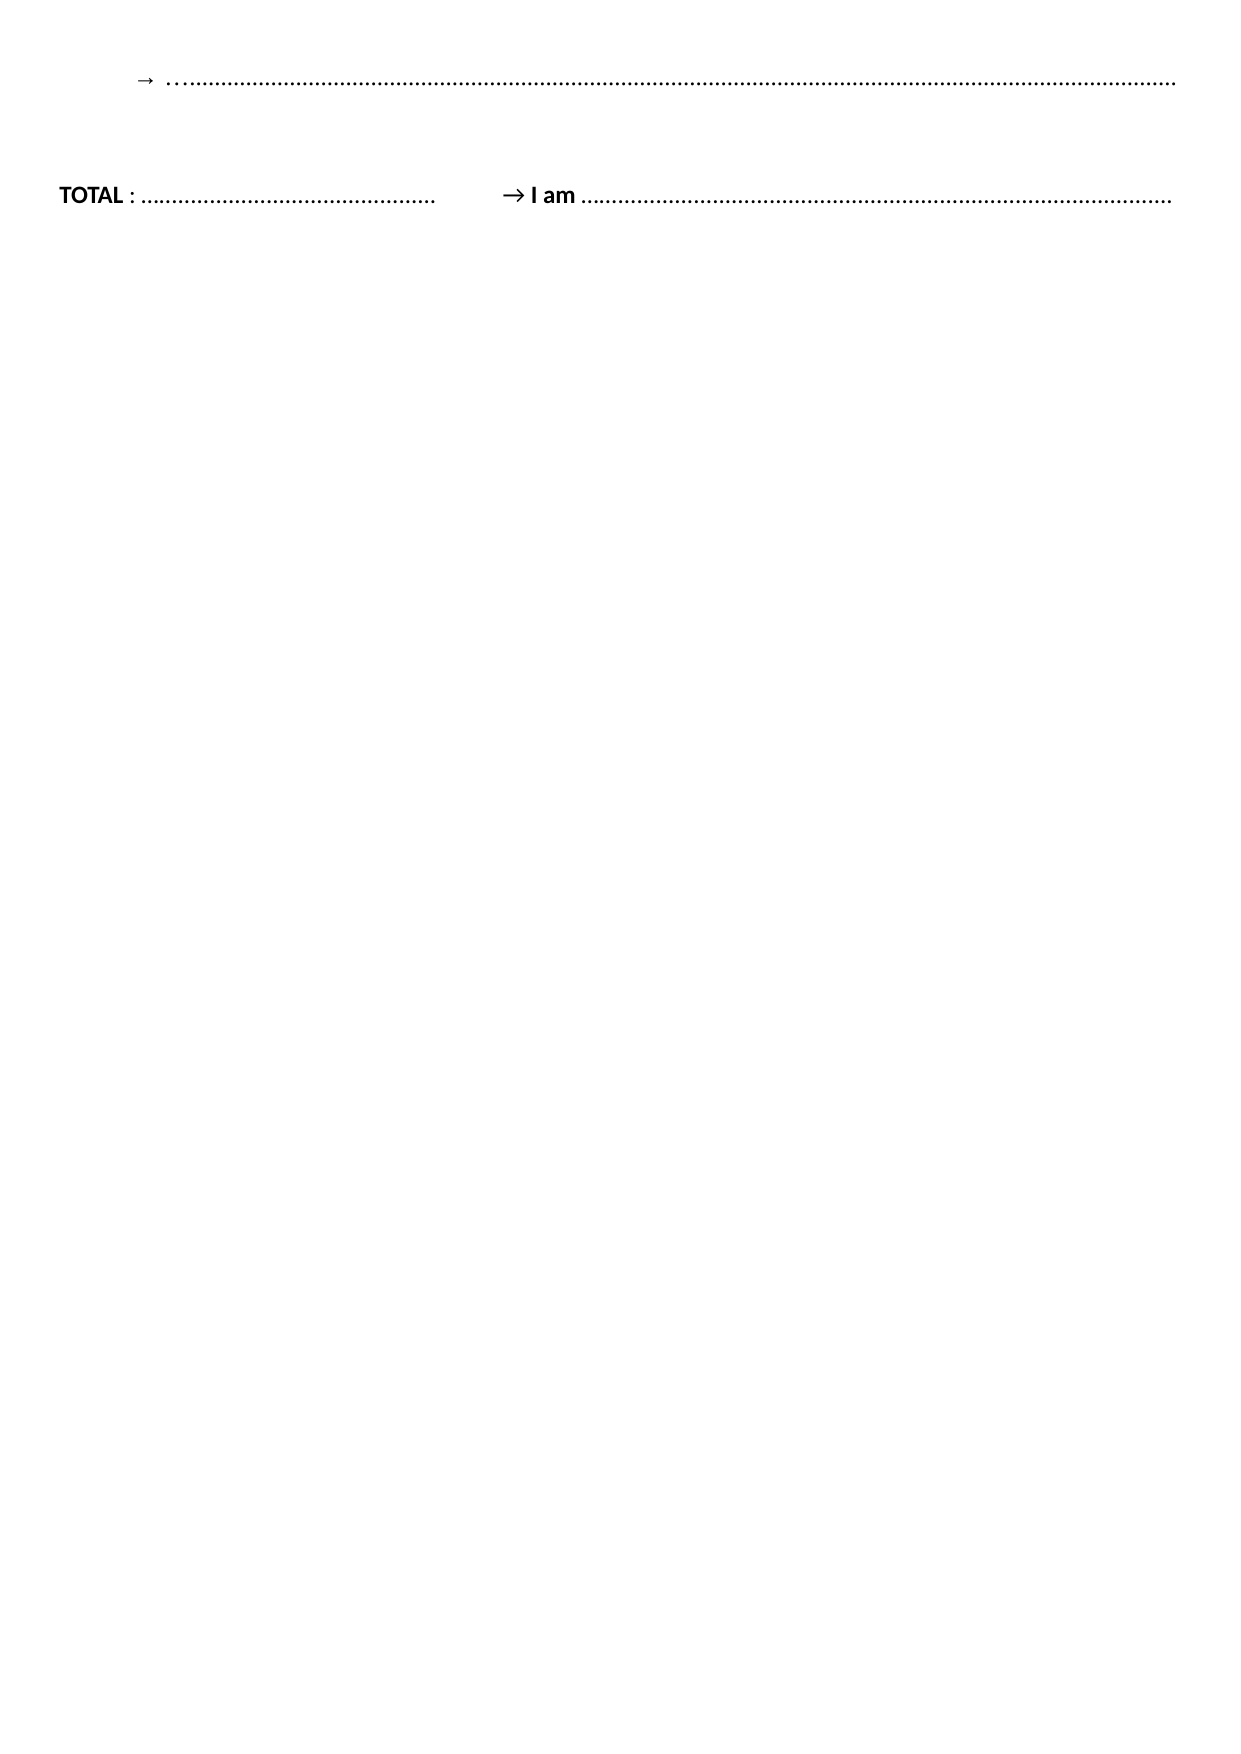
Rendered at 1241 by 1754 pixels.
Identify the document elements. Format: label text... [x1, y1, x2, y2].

text → ….............................................................................................................................................................. [59, 59, 1181, 93]
text TOTAL : …............................................ → I am …........................................................................................... [59, 179, 1181, 210]
